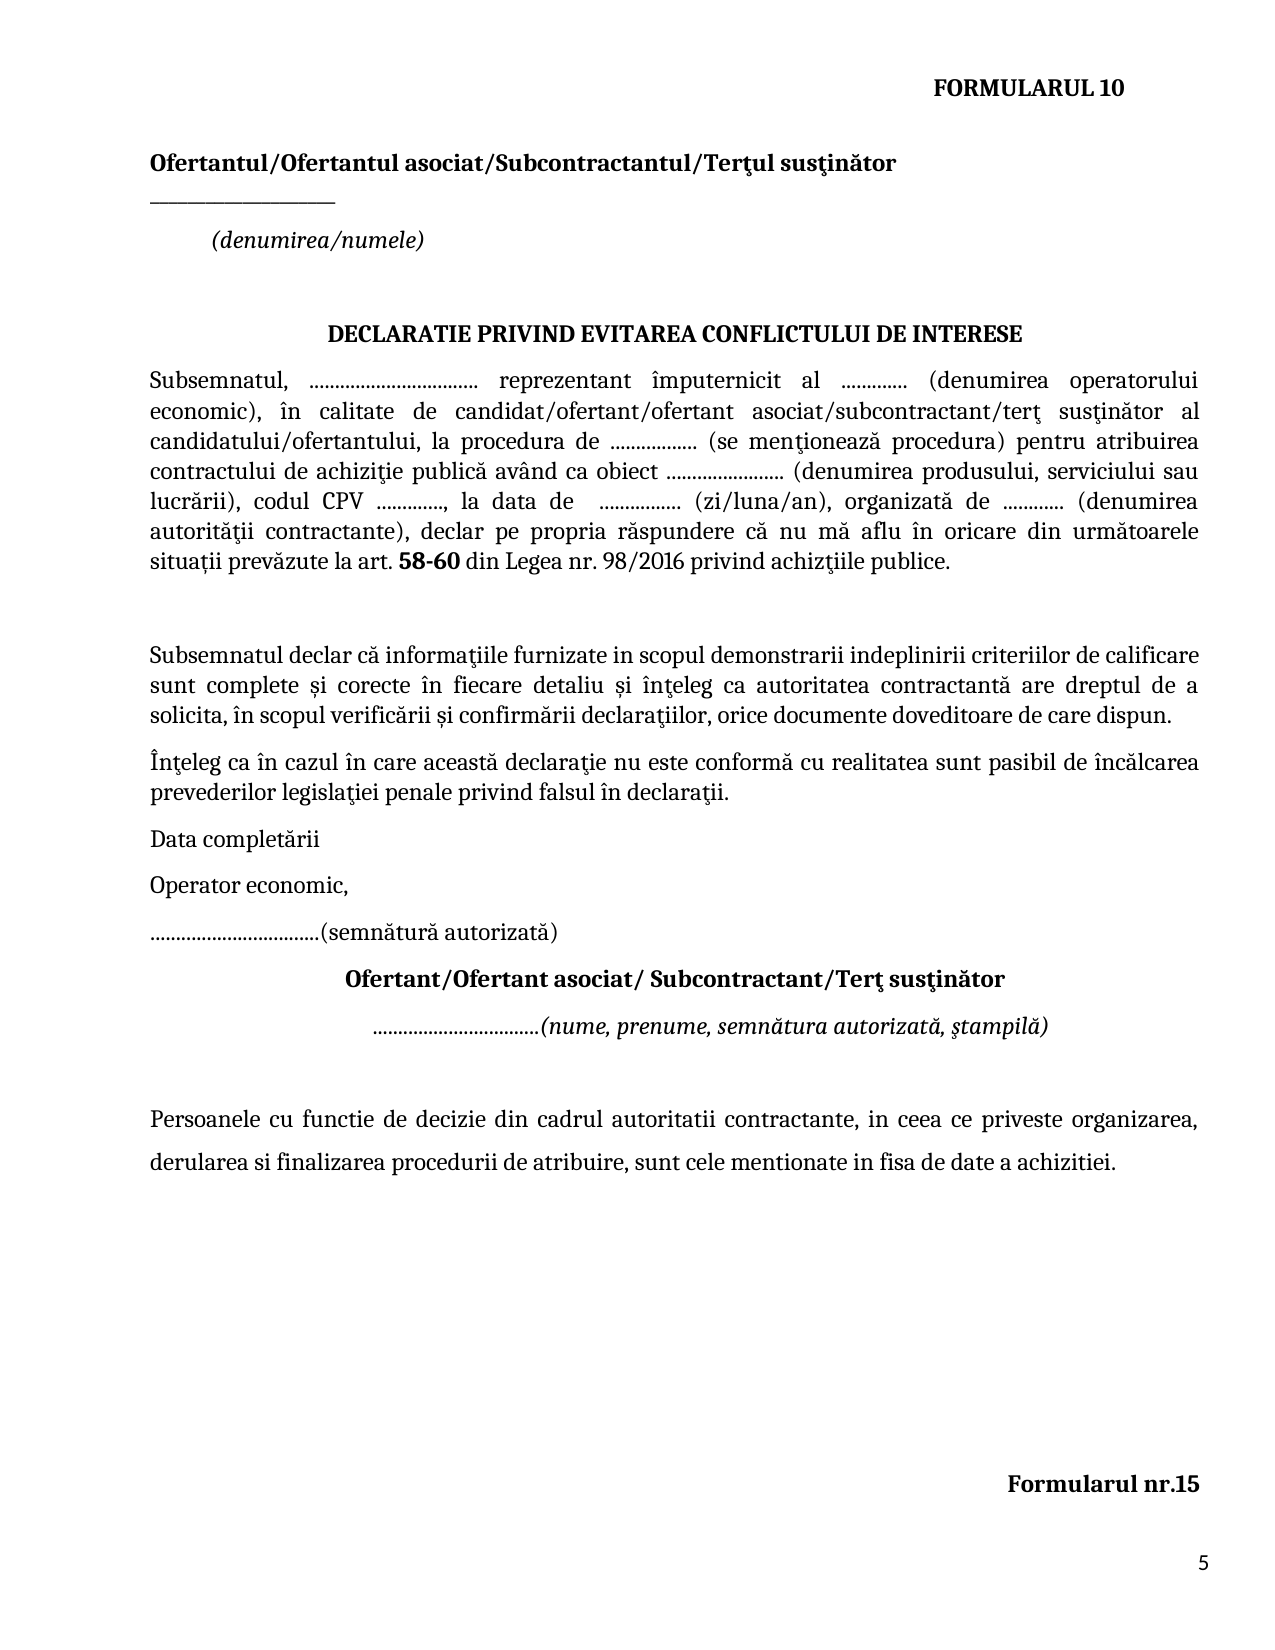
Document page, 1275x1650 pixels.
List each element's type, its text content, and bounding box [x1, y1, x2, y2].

text Ofertantul/Ofertantul asociat/Subcontractantul/Terţul susţinător ____________________ [150, 149, 1200, 208]
text Înţeleg ca în cazul în care această declaraţie nu este conformă cu realitatea sunt pasibil de încălcarea prevederilor legislaţiei penale privind falsul în declaraţii. [150, 748, 1200, 806]
text FORMULARUL 10 [150, 74, 1200, 102]
text Operator economic, [150, 871, 1200, 900]
text Formularul nr.15 [150, 1470, 1200, 1499]
text .................................(nume, prenume, semnătura autorizată, ştampilă) [150, 1012, 1200, 1040]
text Ofertant/Ofertant asociat/ Subcontractant/Terţ susţinător [150, 965, 1200, 993]
text Subsemnatul declar că informaţiile furnizate in scopul demonstrarii indeplinirii criteriilor de calificare sunt complete şi corecte în fiecare detaliu şi înţeleg ca autoritatea contractantă are dreptul de a solicita, în scopul verificării şi confirmării declaraţiilor, orice documente doveditoare de care dispun. [150, 641, 1200, 729]
text DECLARATIE PRIVIND EVITAREA CONFLICTULUI DE INTERESE [150, 320, 1200, 348]
text (denumirea/numele) [150, 226, 1200, 255]
text .................................(semnătură autorizată) [150, 918, 1200, 947]
text Subsemnatul, ................................. reprezentant împuternicit al ............. (denumirea operatorului economic), în calitate de candidat/ofertant/ofertant asociat/subcontractant/terţ susţinător al candidatului/ofertantului, la procedura de ................. (se menţionează procedura) pentru atribuirea contractului de achiziţie publică având ca obiect ....................... (denumirea produsului, serviciului sau lucrării), codul CPV ............., la data de ................ (zi/luna/an), organizată de ............ (denumirea autorităţii contractante), declar pe propria răspundere că nu mă aflu în oricare din următoarele situații prevăzute la art. 58-60 din Legea nr. 98/2016 privind achizţiile publice. [150, 366, 1200, 576]
text Persoanele cu functie de decizie din cadrul autoritatii contractante, in ceea ce priveste organizarea, derularea si finalizarea procedurii de atribuire, sunt cele mentionate in fisa de date a achizitiei. [150, 1105, 1200, 1177]
text Data completării [150, 824, 1200, 853]
